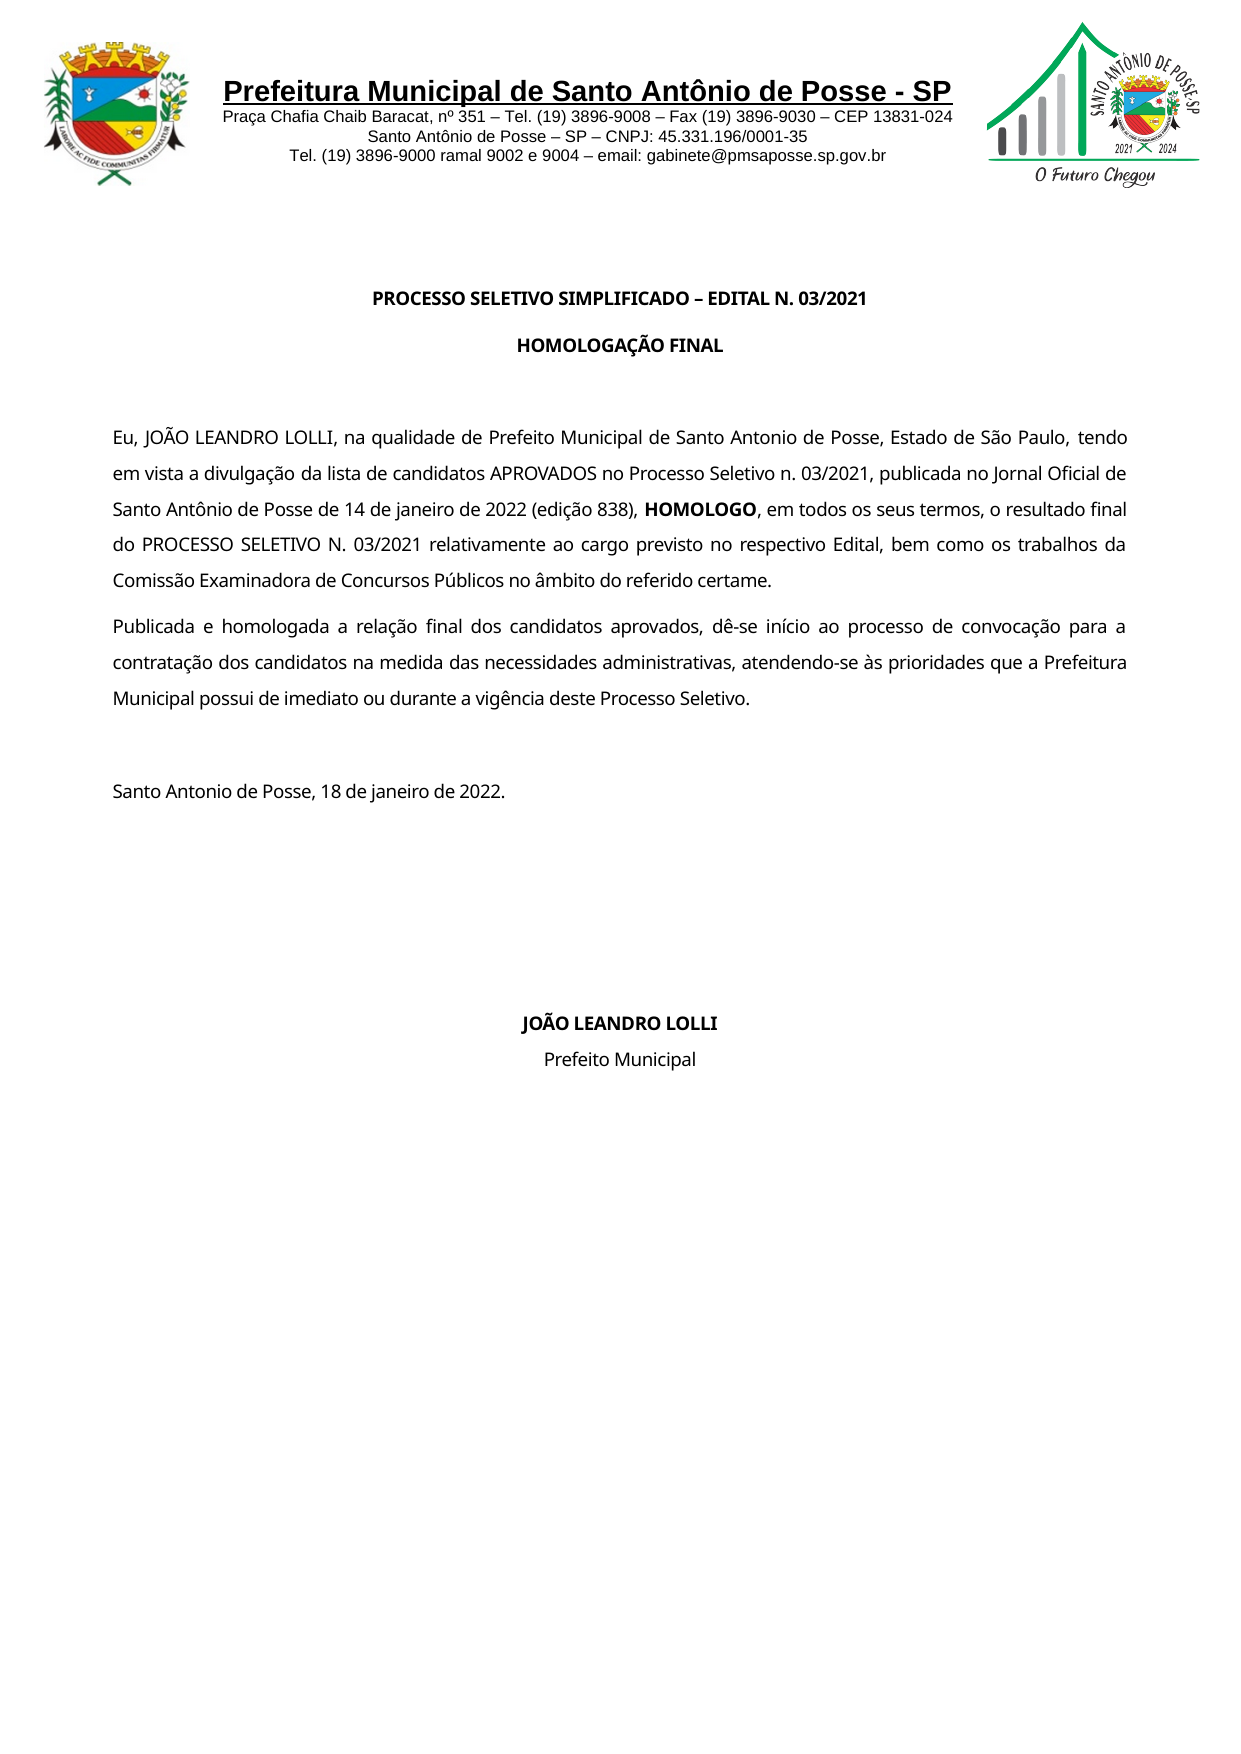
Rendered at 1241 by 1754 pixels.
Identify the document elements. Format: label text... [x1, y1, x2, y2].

picture [43, 42, 190, 186]
text JOÃO LEANDRO LOLLI [112, 1010, 1128, 1035]
text HOMOLOGAÇÃO FINAL [112, 332, 1128, 357]
text Eu, JOÃO LEANDRO LOLLI, na qualidade de Prefeito Municipal de Santo Antonio de Posse, Estado de São Paulo, tendo em vista a divulgação da lista de candidatos APROVADOS no Processo Seletivo n. 03/2021, publicada no Jornal Oficial de Santo Antônio de Posse de 14 de janeiro de 2022 (edição 838), HOMOLOGO, em todos os seus termos, o resultado final do PROCESSO SELETIVO N. 03/2021 relativamente ao cargo previsto no respectivo Edital, bem como os trabalhos da Comissão Examinadora de Concursos Públicos no âmbito do referido certame. [112, 424, 1128, 593]
picture [986, 21, 1200, 188]
text PROCESSO SELETIVO SIMPLIFICADO – EDITAL N. 03/2021 [112, 286, 1128, 311]
text Santo Antonio de Posse, 18 de janeiro de 2022. [112, 778, 1128, 803]
text Prefeito Municipal [112, 1046, 1128, 1071]
text Publicada e homologada a relação final dos candidatos aprovados, dê-se início ao processo de convocação para a contratação dos candidatos na medida das necessidades administrativas, atendendo-se às prioridades que a Prefeitura Municipal possui de imediato ou durante a vigência deste Processo Seletivo. [112, 614, 1128, 711]
